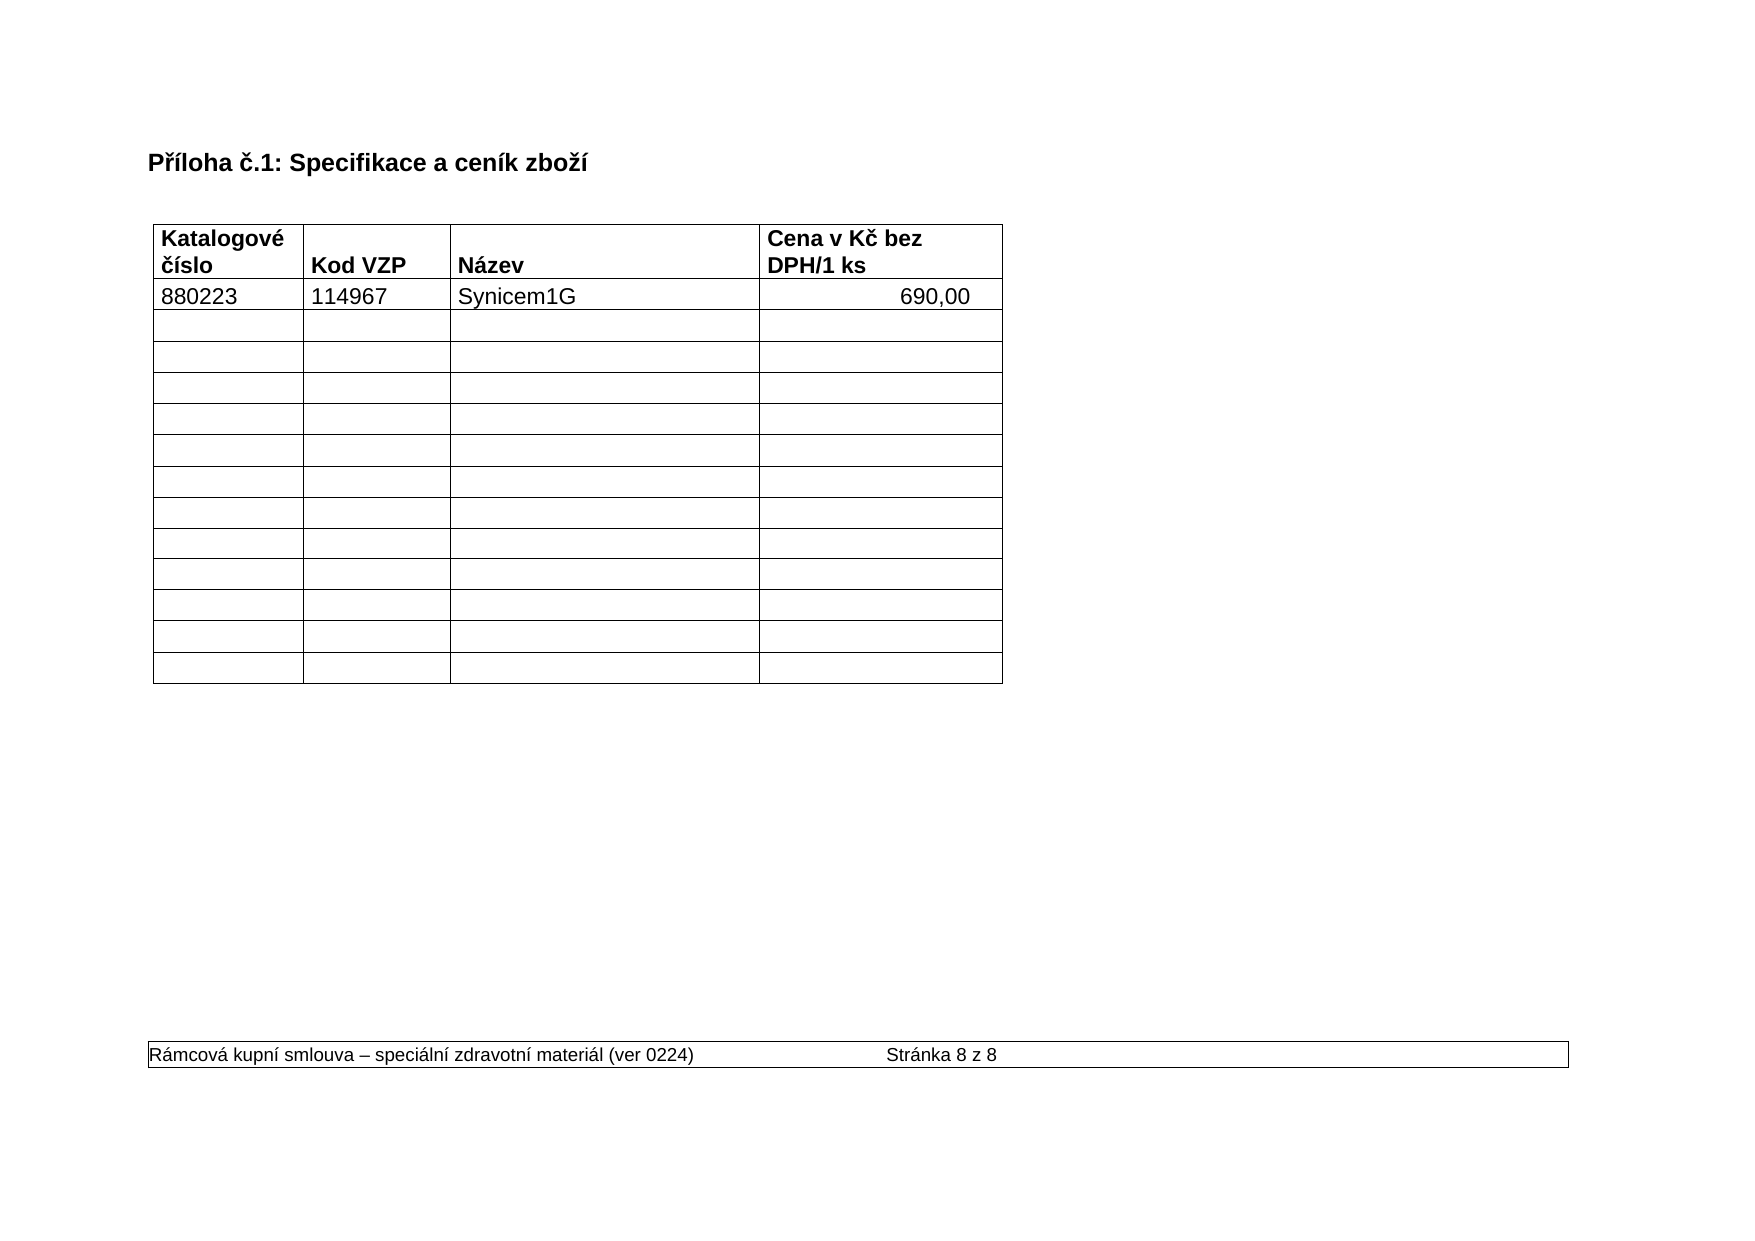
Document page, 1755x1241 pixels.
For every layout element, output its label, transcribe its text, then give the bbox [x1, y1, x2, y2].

table_cell [304, 498, 450, 528]
table_cell [154, 404, 303, 434]
table_cell [451, 467, 759, 497]
table_cell [760, 621, 1002, 652]
table_cell [304, 373, 450, 403]
table_cell [451, 653, 759, 683]
table_cell [451, 498, 759, 528]
table_cell [154, 342, 303, 372]
table_cell [760, 310, 1002, 341]
table_cell [304, 467, 450, 497]
table_cell [304, 310, 450, 341]
table_cell [760, 498, 1002, 528]
table_cell 114967 [304, 279, 450, 309]
table_cell [154, 529, 303, 558]
table_cell [760, 590, 1002, 620]
table_header Cena v Kč bez DPH/1 ks [760, 225, 1002, 278]
table_cell [760, 404, 1002, 434]
table_cell [154, 621, 303, 652]
table_cell [304, 529, 450, 558]
table_cell [304, 653, 450, 683]
table_cell 880223 [154, 279, 303, 309]
table_cell [451, 310, 759, 341]
table_cell [304, 342, 450, 372]
table_cell [451, 621, 759, 652]
table_cell 690,00 [760, 279, 1002, 309]
table_header Název [451, 225, 759, 278]
table_cell [760, 342, 1002, 372]
table_cell Synicem1G [451, 279, 759, 309]
table_cell [760, 435, 1002, 466]
table_header Kod VZP [304, 225, 450, 278]
table_cell [760, 529, 1002, 558]
table_cell [451, 342, 759, 372]
table_cell [154, 373, 303, 403]
table_cell [154, 559, 303, 589]
table_cell [760, 373, 1002, 403]
table_cell [760, 467, 1002, 497]
table_cell [304, 590, 450, 620]
table_cell [304, 559, 450, 589]
table_cell [451, 404, 759, 434]
table_cell [154, 653, 303, 683]
table_cell [451, 435, 759, 466]
table_cell [451, 559, 759, 589]
table_cell [760, 559, 1002, 589]
table_cell [451, 590, 759, 620]
table_header Katalogové číslo [154, 225, 303, 278]
table_cell [154, 590, 303, 620]
table_cell [304, 621, 450, 652]
table_cell [154, 467, 303, 497]
table_cell [304, 404, 450, 434]
table_cell [451, 373, 759, 403]
table_cell [304, 435, 450, 466]
table_cell [451, 529, 759, 558]
text Příloha č.1: Specifikace a ceník zboží [148, 148, 1606, 176]
table_cell [760, 653, 1002, 683]
table_cell [154, 435, 303, 466]
table_cell [154, 310, 303, 341]
table_cell [154, 498, 303, 528]
